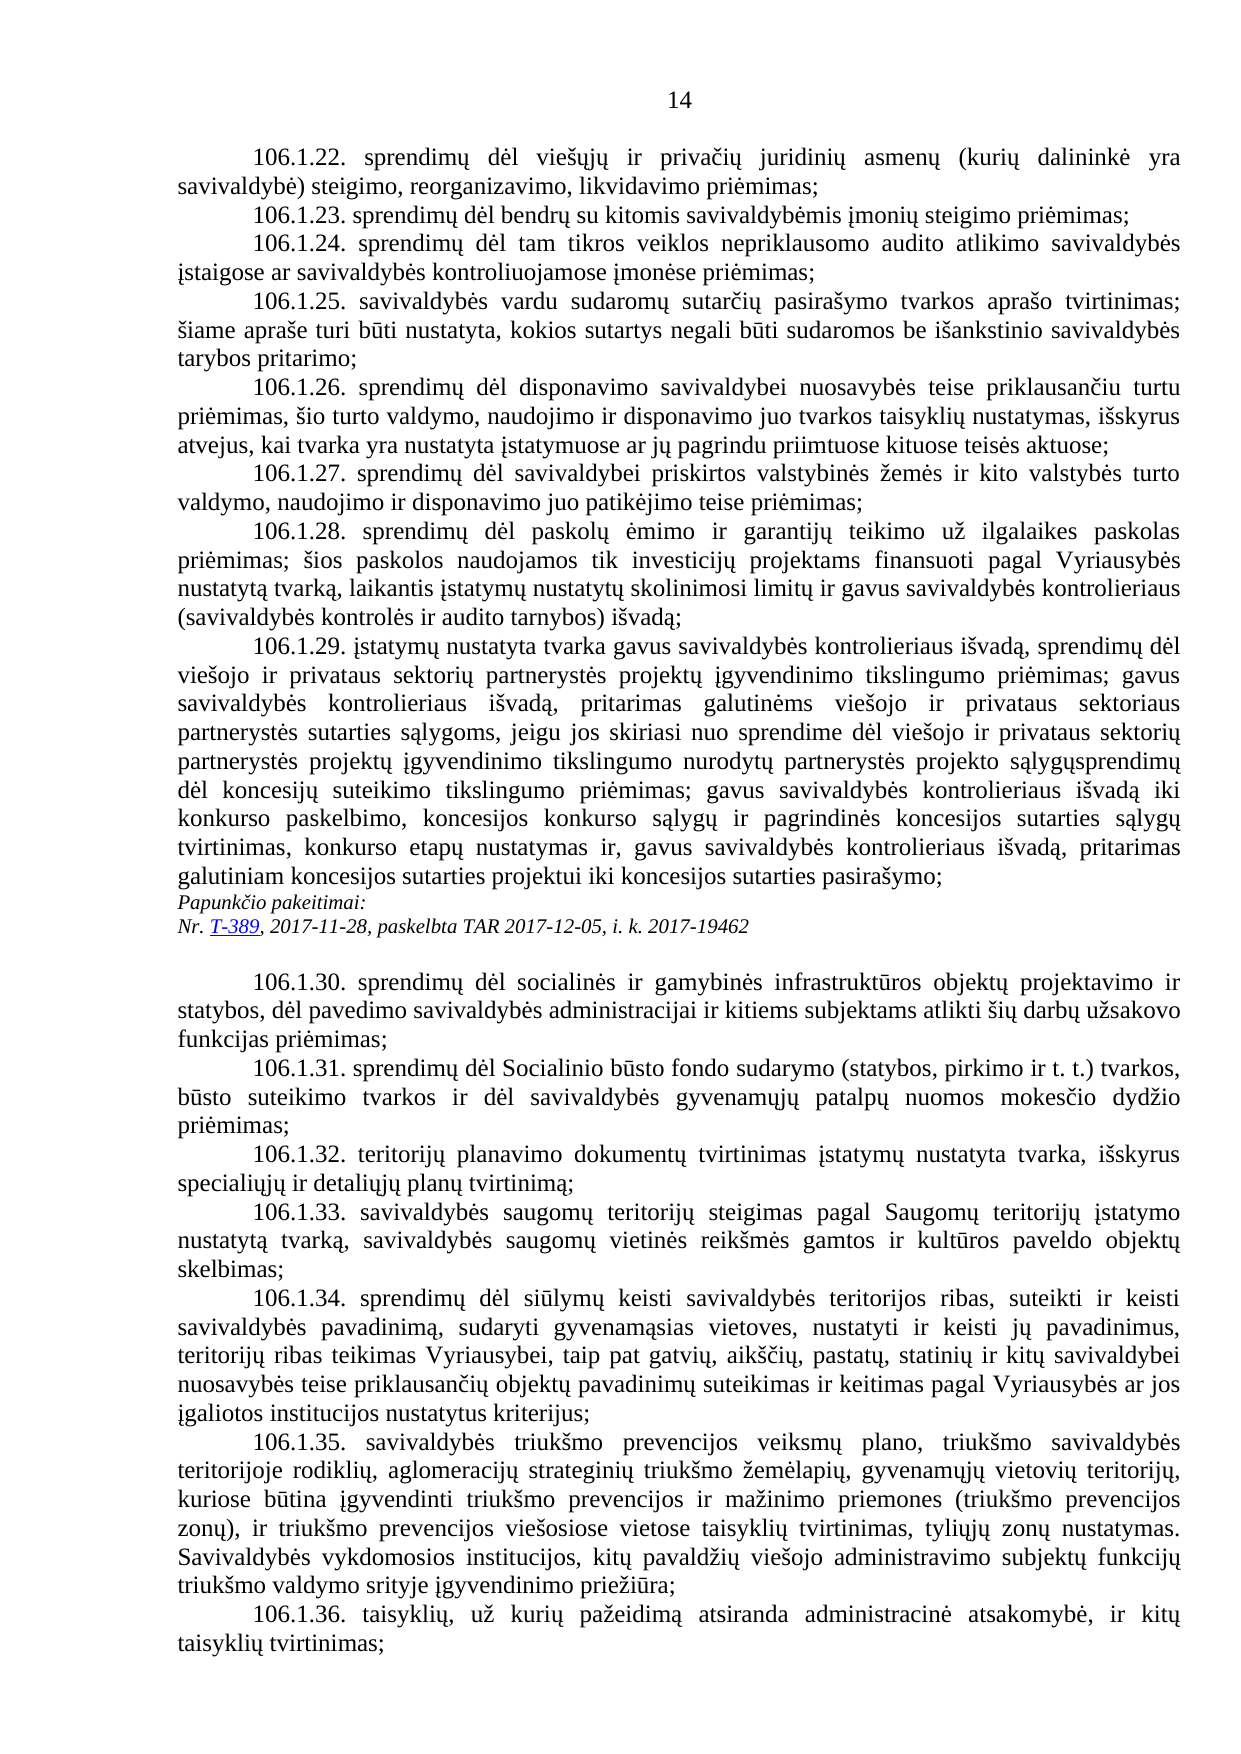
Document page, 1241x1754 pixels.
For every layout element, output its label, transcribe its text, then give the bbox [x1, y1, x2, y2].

text 106.1.30. sprendimų dėl socialinės ir gamybinės infrastruktūros objektų projektavimo ir statybos, dėl pavedimo savivaldybės administracijai ir kitiems subjektams atlikti šių darbų užsakovo funkcijas priėmimas; [177, 967, 1181, 1053]
text Papunkčio pakeitimai: [177, 890, 1181, 914]
text 106.1.26. sprendimų dėl disponavimo savivaldybei nuosavybės teise priklausančiu turtu priėmimas, šio turto valdymo, naudojimo ir disponavimo juo tvarkos taisyklių nustatymas, išskyrus atvejus, kai tvarka yra nustatyta įstatymuose ar jų pagrindu priimtuose kituose teisės aktuose; [177, 372, 1181, 458]
text Nr. T-389, 2017-11-28, paskelbta TAR 2017-12-05, i. k. 2017-19462 [177, 914, 1181, 938]
text 106.1.29. įstatymų nustatyta tvarka gavus savivaldybės kontrolieriaus išvadą, sprendimų dėl viešojo ir privataus sektorių partnerystės projektų įgyvendinimo tikslingumo priėmimas; gavus savivaldybės kontrolieriaus išvadą, pritarimas galutinėms viešojo ir privataus sektoriaus partnerystės sutarties sąlygoms, jeigu jos skiriasi nuo sprendime dėl viešojo ir privataus sektorių partnerystės projektų įgyvendinimo tikslingumo nurodytų partnerystės projekto sąlygųsprendimų dėl koncesijų suteikimo tikslingumo priėmimas; gavus savivaldybės kontrolieriaus išvadą iki konkurso paskelbimo, koncesijos konkurso sąlygų ir pagrindinės koncesijos sutarties sąlygų tvirtinimas, konkurso etapų nustatymas ir, gavus savivaldybės kontrolieriaus išvadą, pritarimas galutiniam koncesijos sutarties projektui iki koncesijos sutarties pasirašymo; [177, 631, 1181, 890]
text 106.1.36. taisyklių, už kurių pažeidimą atsiranda administracinė atsakomybė, ir kitų taisyklių tvirtinimas; [177, 1599, 1181, 1657]
text 106.1.27. sprendimų dėl savivaldybei priskirtos valstybinės žemės ir kito valstybės turto valdymo, naudojimo ir disponavimo juo patikėjimo teise priėmimas; [177, 458, 1181, 516]
text 106.1.34. sprendimų dėl siūlymų keisti savivaldybės teritorijos ribas, suteikti ir keisti savivaldybės pavadinimą, sudaryti gyvenamąsias vietoves, nustatyti ir keisti jų pavadinimus, teritorijų ribas teikimas Vyriausybei, taip pat gatvių, aikščių, pastatų, statinių ir kitų savivaldybei nuosavybės teise priklausančių objektų pavadinimų suteikimas ir keitimas pagal Vyriausybės ar jos įgaliotos institucijos nustatytus kriterijus; [177, 1283, 1181, 1427]
text 106.1.24. sprendimų dėl tam tikros veiklos nepriklausomo audito atlikimo savivaldybės įstaigose ar savivaldybės kontroliuojamose įmonėse priėmimas; [177, 228, 1181, 286]
text 106.1.32. teritorijų planavimo dokumentų tvirtinimas įstatymų nustatyta tvarka, išskyrus specialiųjų ir detaliųjų planų tvirtinimą; [177, 1139, 1181, 1197]
text 106.1.33. savivaldybės saugomų teritorijų steigimas pagal Saugomų teritorijų įstatymo nustatytą tvarką, savivaldybės saugomų vietinės reikšmės gamtos ir kultūros paveldo objektų skelbimas; [177, 1197, 1181, 1283]
text 106.1.25. savivaldybės vardu sudaromų sutarčių pasirašymo tvarkos aprašo tvirtinimas; šiame apraše turi būti nustatyta, kokios sutartys negali būti sudaromos be išankstinio savivaldybės tarybos pritarimo; [177, 286, 1181, 372]
text 106.1.22. sprendimų dėl viešųjų ir privačių juridinių asmenų (kurių dalininkė yra savivaldybė) steigimo, reorganizavimo, likvidavimo priėmimas; [177, 142, 1181, 200]
text 106.1.31. sprendimų dėl Socialinio būsto fondo sudarymo (statybos, pirkimo ir t. t.) tvarkos, būsto suteikimo tvarkos ir dėl savivaldybės gyvenamųjų patalpų nuomos mokesčio dydžio priėmimas; [177, 1053, 1181, 1139]
text 106.1.23. sprendimų dėl bendrų su kitomis savivaldybėmis įmonių steigimo priėmimas; [177, 200, 1181, 228]
text 106.1.28. sprendimų dėl paskolų ėmimo ir garantijų teikimo už ilgalaikes paskolas priėmimas; šios paskolos naudojamos tik investicijų projektams finansuoti pagal Vyriausybės nustatytą tvarką, laikantis įstatymų nustatytų skolinimosi limitų ir gavus savivaldybės kontrolieriaus (savivaldybės kontrolės ir audito tarnybos) išvadą; [177, 516, 1181, 631]
text 106.1.35. savivaldybės triukšmo prevencijos veiksmų plano, triukšmo savivaldybės teritorijoje rodiklių, aglomeracijų strateginių triukšmo žemėlapių, gyvenamųjų vietovių teritorijų, kuriose būtina įgyvendinti triukšmo prevencijos ir mažinimo priemones (triukšmo prevencijos zonų), ir triukšmo prevencijos viešosiose vietose taisyklių tvirtinimas, tyliųjų zonų nustatymas. Savivaldybės vykdomosios institucijos, kitų pavaldžių viešojo administravimo subjektų funkcijų triukšmo valdymo srityje įgyvendinimo priežiūra; [177, 1427, 1181, 1599]
